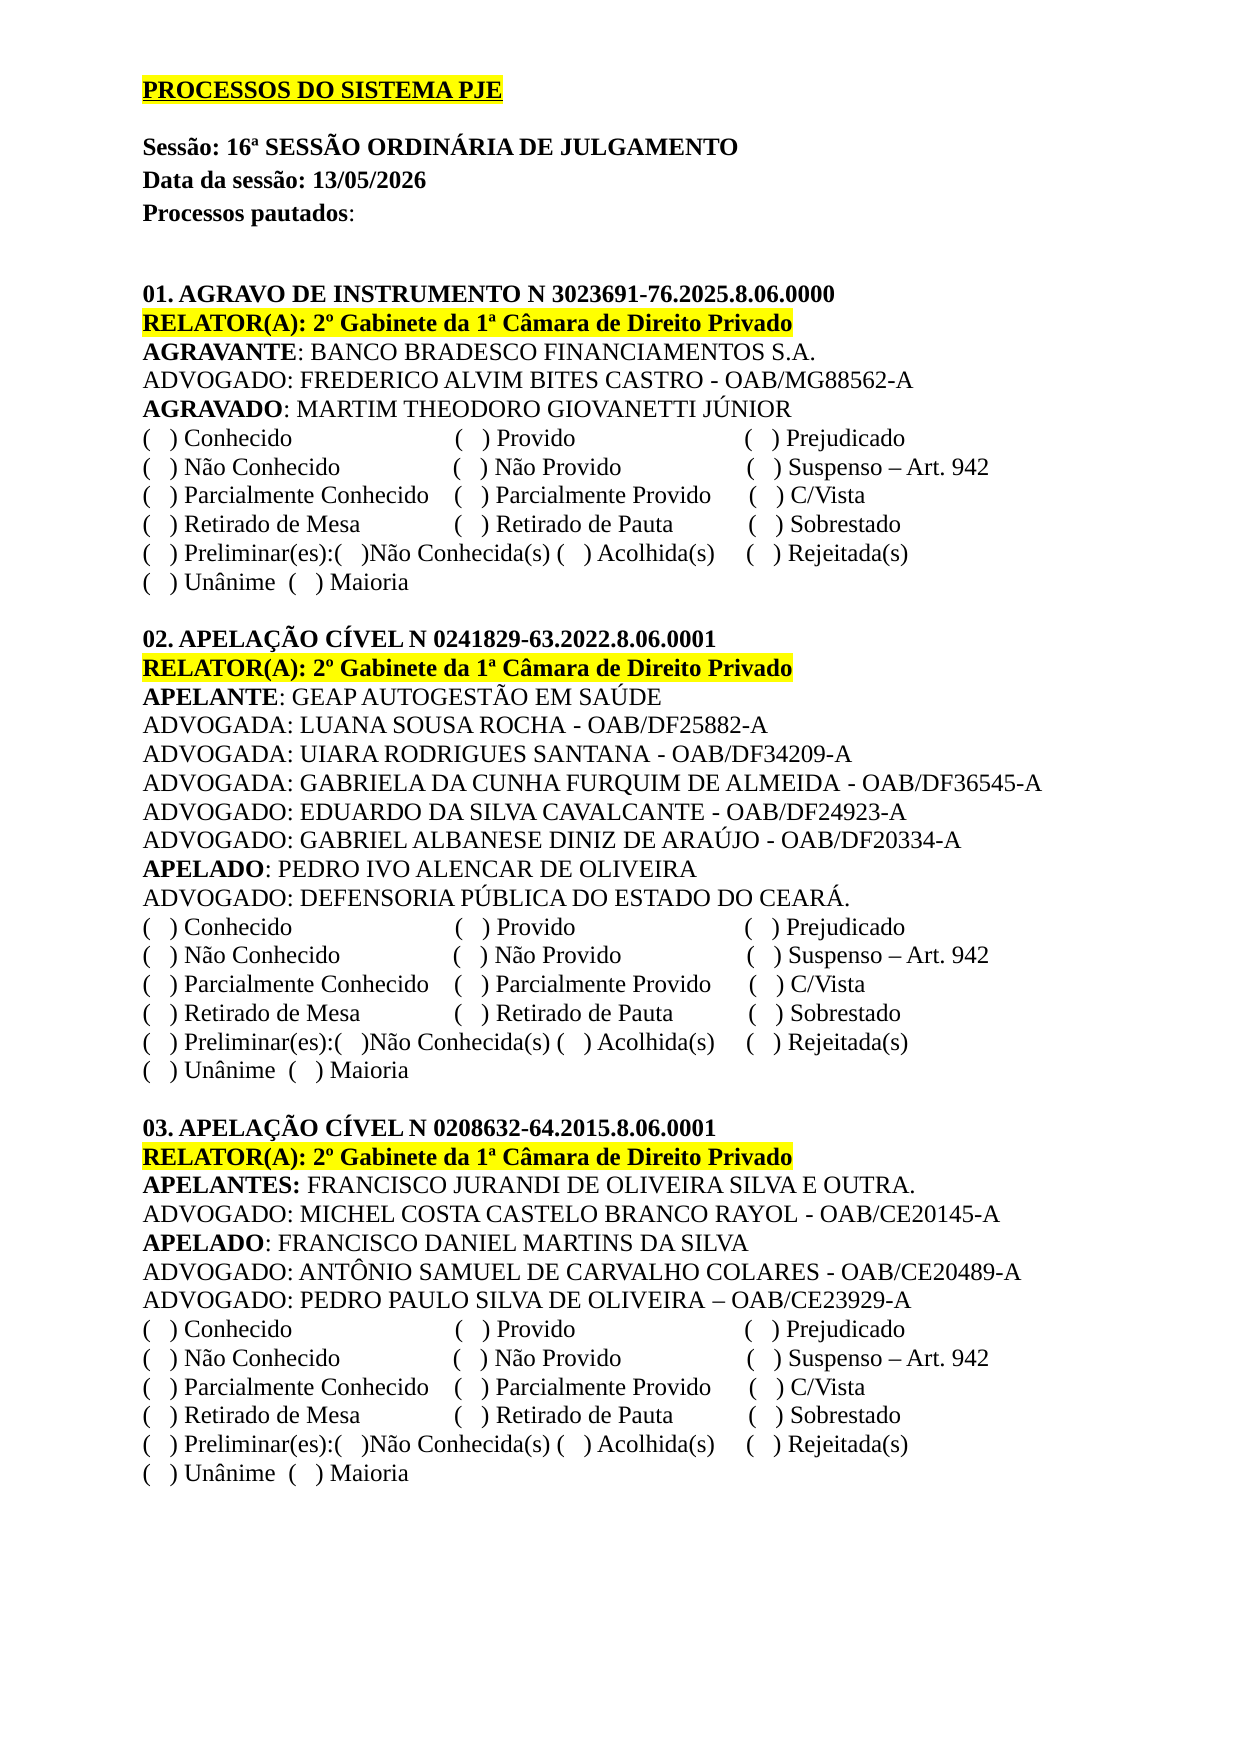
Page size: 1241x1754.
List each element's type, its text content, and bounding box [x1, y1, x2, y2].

text ( ) Preliminar(es):( )Não Conhecida(s) ( ) Acolhida(s) ( ) Rejeitada(s) [142, 1429, 1158, 1458]
text ( ) Não Conhecido ( ) Não Provido ( ) Suspenso – Art. 942 [142, 1343, 1158, 1372]
text Sessão: 16ª SESSÃO ORDINÁRIA DE JULGAMENTO [142, 132, 1141, 161]
text ( ) Não Conhecido ( ) Não Provido ( ) Suspenso – Art. 942 [142, 452, 1158, 480]
text ADVOGADO: DEFENSORIA PÚBLICA DO ESTADO DO CEARÁ. [142, 883, 1141, 912]
text ( ) Retirado de Mesa ( ) Retirado de Pauta ( ) Sobrestado [142, 509, 1158, 538]
text ( ) Unânime ( ) Maioria [142, 1458, 1141, 1544]
text ( ) Conhecido ( ) Provido ( ) Prejudicado [142, 912, 1141, 940]
text PROCESSOS DO SISTEMA PJE [142, 75, 1141, 104]
text APELANTES: FRANCISCO JURANDI DE OLIVEIRA SILVA E OUTRA. ADVOGADO: MICHEL COSTA CASTELO BRANCO RAYOL - OAB/CE20145-A [142, 1170, 1141, 1228]
text 02. APELAÇÃO CÍVEL N 0241829-63.2022.8.06.0001 RELATOR(A): 2º Gabinete da 1ª Câmara de Direito Privado APELANTE: GEAP AUTOGESTÃO EM SAÚDE ADVOGADA: LUANA SOUSA ROCHA - OAB/DF25882-A ADVOGADA: UIARA RODRIGUES SANTANA - OAB/DF34209-A ADVOGADA: GABRIELA DA CUNHA FURQUIM DE ALMEIDA - OAB/DF36545-A ADVOGADO: EDUARDO DA SILVA CAVALCANTE - OAB/DF24923-A ADVOGADO: GABRIEL ALBANESE DINIZ DE ARAÚJO - OAB/DF20334-A APELADO: PEDRO IVO ALENCAR DE OLIVEIRA [142, 624, 1141, 883]
text ( ) Preliminar(es):( )Não Conhecida(s) ( ) Acolhida(s) ( ) Rejeitada(s) [142, 1027, 1158, 1055]
text Processos pautados: [142, 198, 1141, 227]
text Data da sessão: 13/05/2026 [142, 166, 1141, 194]
text ( ) Conhecido ( ) Provido ( ) Prejudicado [142, 423, 1141, 452]
text ( ) Preliminar(es):( )Não Conhecida(s) ( ) Acolhida(s) ( ) Rejeitada(s) [142, 538, 1158, 567]
text ( ) Unânime ( ) Maioria [142, 567, 1141, 624]
text ( ) Parcialmente Conhecido ( ) Parcialmente Provido ( ) C/Vista [142, 1372, 1158, 1400]
text ( ) Não Conhecido ( ) Não Provido ( ) Suspenso – Art. 942 [142, 940, 1158, 969]
text APELADO: FRANCISCO DANIEL MARTINS DA SILVA ADVOGADO: ANTÔNIO SAMUEL DE CARVALHO COLARES - OAB/CE20489-A ADVOGADO: PEDRO PAULO SILVA DE OLIVEIRA – OAB/CE23929-A [142, 1228, 1141, 1314]
text ( ) Conhecido ( ) Provido ( ) Prejudicado [142, 1314, 1141, 1343]
text ( ) Unânime ( ) Maioria 03. APELAÇÃO CÍVEL N 0208632-64.2015.8.06.0001 RELATOR(A): 2º Gabinete da 1ª Câmara de Direito Privado [142, 1055, 1141, 1170]
text 01. AGRAVO DE INSTRUMENTO N 3023691-76.2025.8.06.0000 RELATOR(A): 2º Gabinete da 1ª Câmara de Direito Privado AGRAVANTE: BANCO BRADESCO FINANCIAMENTOS S.A. ADVOGADO: FREDERICO ALVIM BITES CASTRO - OAB/MG88562-A AGRAVADO: MARTIM THEODORO GIOVANETTI JÚNIOR [142, 279, 1141, 423]
text ( ) Retirado de Mesa ( ) Retirado de Pauta ( ) Sobrestado [142, 998, 1158, 1027]
text ( ) Parcialmente Conhecido ( ) Parcialmente Provido ( ) C/Vista [142, 969, 1158, 998]
text ( ) Parcialmente Conhecido ( ) Parcialmente Provido ( ) C/Vista [142, 480, 1158, 509]
text ( ) Retirado de Mesa ( ) Retirado de Pauta ( ) Sobrestado [142, 1400, 1158, 1429]
